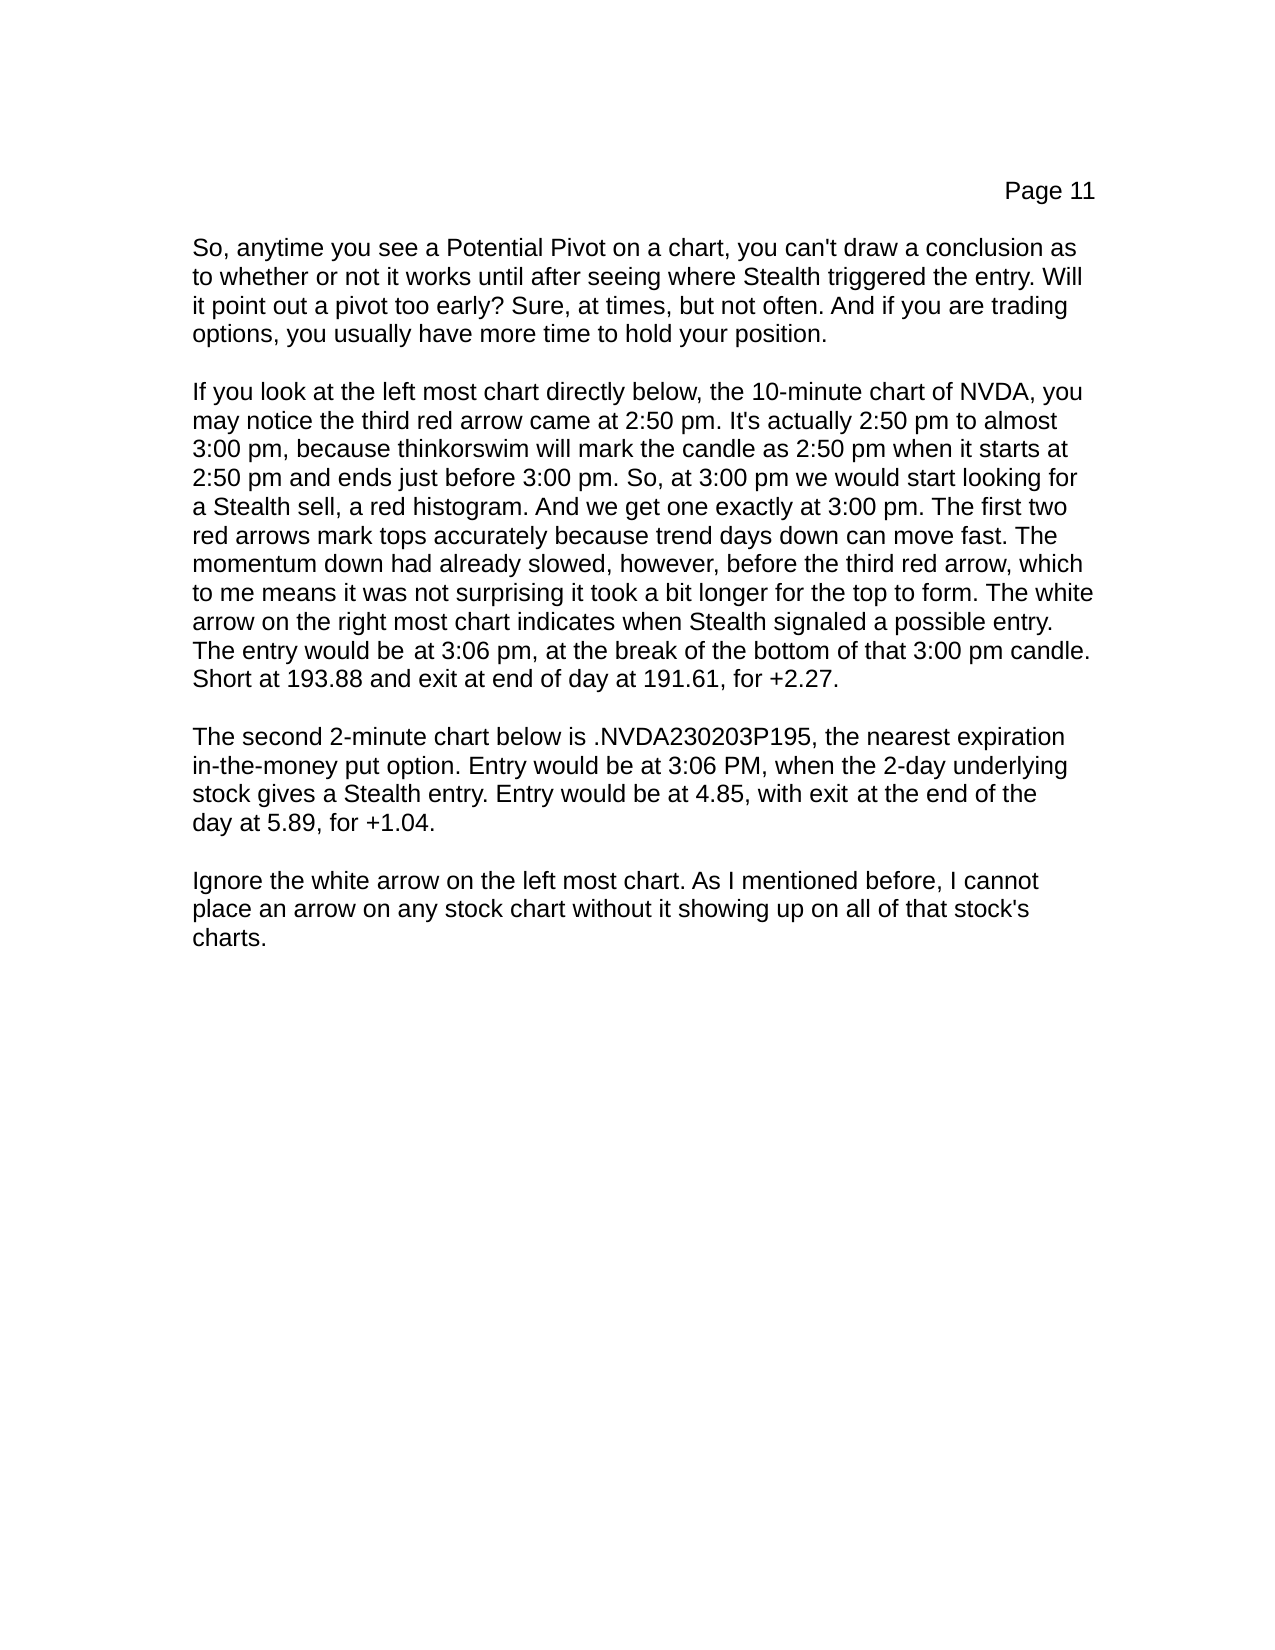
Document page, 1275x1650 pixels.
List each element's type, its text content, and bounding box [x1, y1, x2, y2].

text So, anytime you see a Potential Pivot on a chart, you can't draw a conclusion as to whether or not it works until after seeing where Stealth triggered the entry. Will it point out a pivot too early? Sure, at times, but not often. And if you are trading options, you usually have more time to hold your position. [118, 233, 1157, 348]
text Page 11 [118, 176, 1157, 204]
text Ignore the white arrow on the left most chart. As I mentioned before, I cannot place an arrow on any stock chart without it showing up on all of that stock's charts. [118, 866, 1157, 952]
text If you look at the left most chart directly below, the 10-minute chart of NVDA, you may notice the third red arrow came at 2:50 pm. It's actually 2:50 pm to almost 3:00 pm, because thinkorswim will mark the candle as 2:50 pm when it starts at 2:50 pm and ends just before 3:00 pm. So, at 3:00 pm we would start looking for a Stealth sell, a red histogram. And we get one exactly at 3:00 pm. The first two red arrows mark tops accurately because trend days down can move fast. The momentum down had already slowed, however, before the third red arrow, which to me means it was not surprising it took a bit longer for the top to form. The white arrow on the right most chart indicates when Stealth signaled a possible entry. The entry would be at 3:06 pm, at the break of the bottom of that 3:00 pm candle. Short at 193.88 and exit at end of day at 191.61, for +2.27. [118, 377, 1157, 693]
text The second 2-minute chart below is .NVDA230203P195, the nearest expiration in-the-money put option. Entry would be at 3:06 PM, when the 2-day underlying stock gives a Stealth entry. Entry would be at 4.85, with exit at the end of the day at 5.89, for +1.04. [118, 722, 1157, 837]
